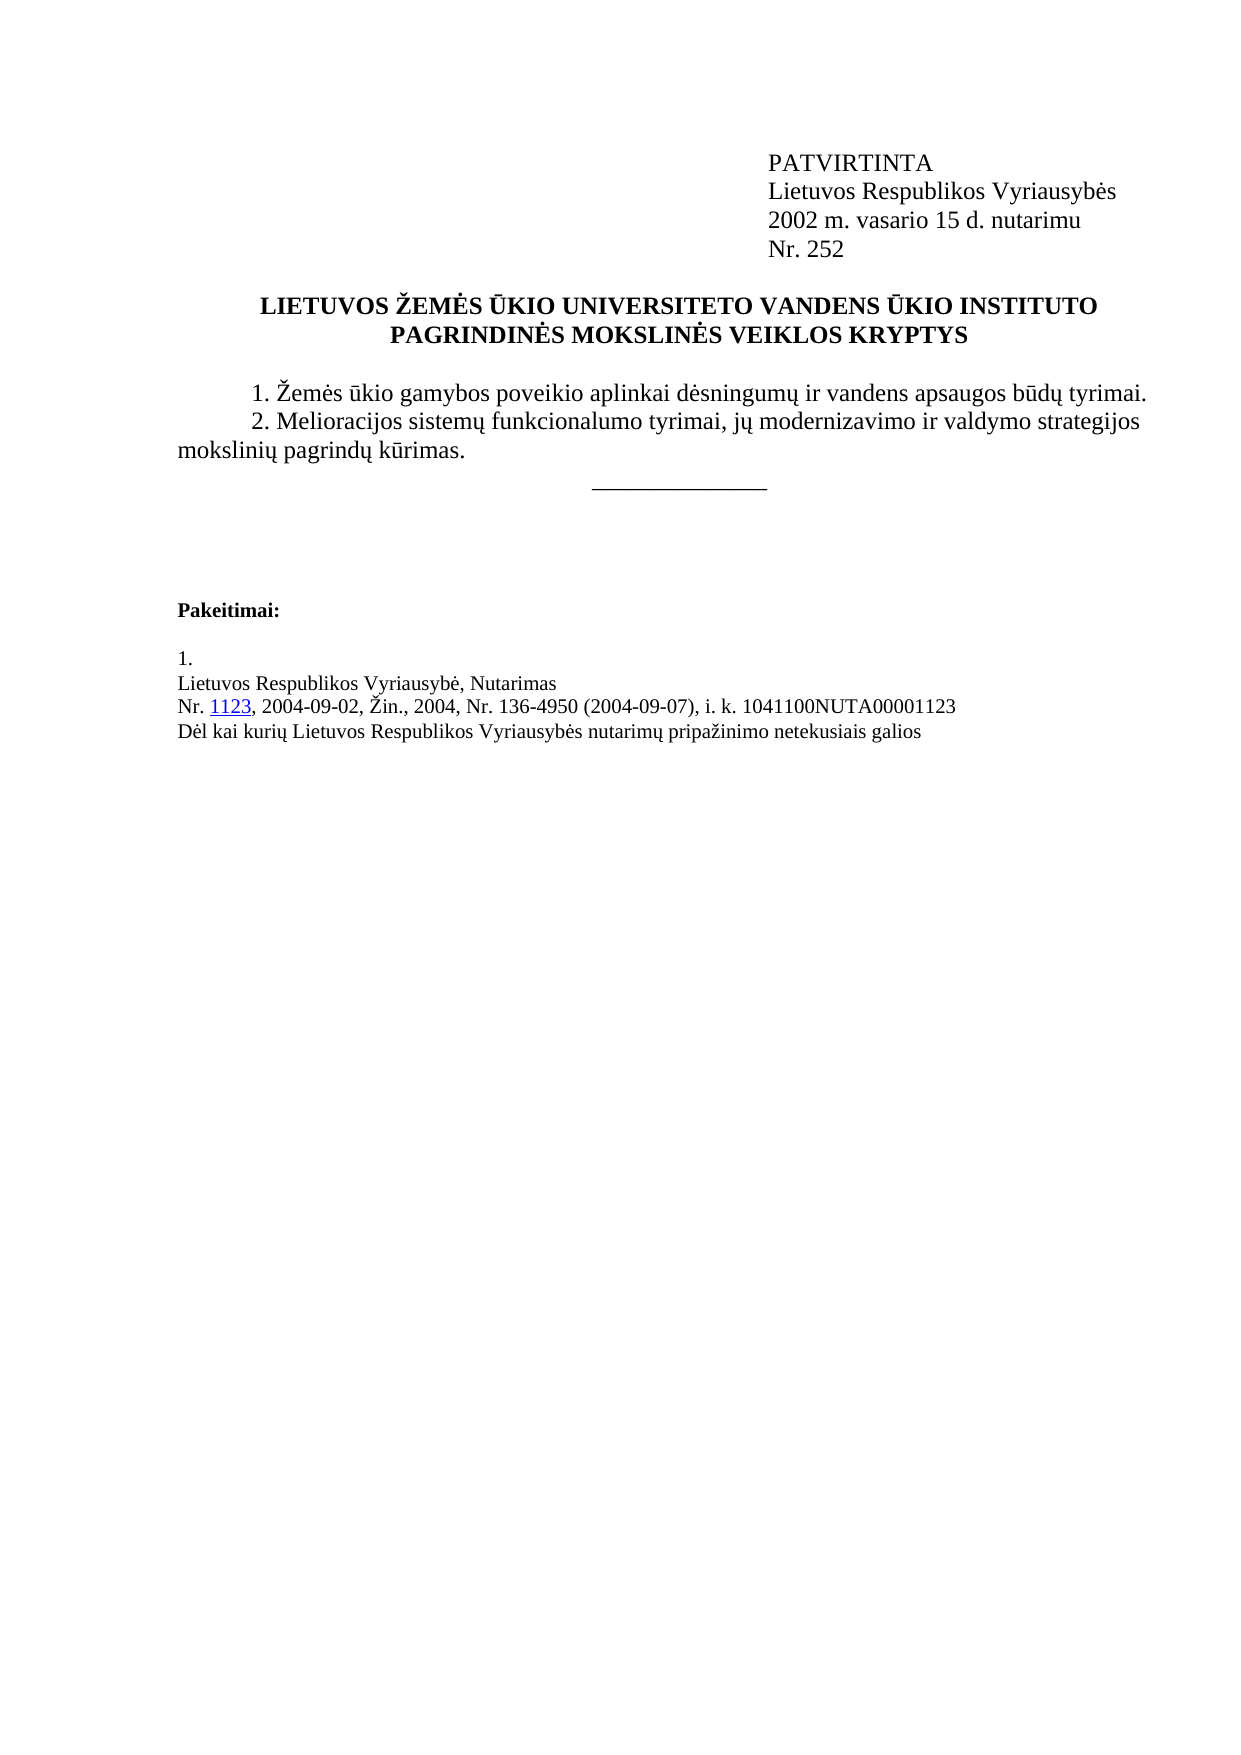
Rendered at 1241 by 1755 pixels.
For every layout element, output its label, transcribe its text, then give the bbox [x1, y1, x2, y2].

text 2. Melioracijos sistemų funkcionalumo tyrimai, jų modernizavimo ir valdymo strategijos mokslinių pagrindų kūrimas. [177, 406, 1181, 464]
text PATVIRTINTA [177, 148, 1181, 176]
text PAGRINDINĖS MOKSLINĖS VEIKLOS KRYPTYS [177, 320, 1181, 349]
text Pakeitimai: [177, 598, 1181, 622]
text LIETUVOS ŽEMĖS ŪKIO UNIVERSITETO VANDENS ŪKIO INSTITUTO [177, 291, 1181, 320]
text Dėl kai kurių Lietuvos Respublikos Vyriausybės nutarimų pripažinimo netekusiais galios [177, 718, 1181, 743]
text Nr. 252 [177, 234, 1181, 263]
text 1. Žemės ūkio gamybos poveikio aplinkai dėsningumų ir vandens apsaugos būdų tyrimai. [177, 378, 1181, 406]
text Lietuvos Respublikos Vyriausybės [177, 176, 1181, 205]
text 2002 m. vasario 15 d. nutarimu [177, 205, 1181, 234]
text Lietuvos Respublikos Vyriausybė, Nutarimas [177, 670, 1181, 694]
text 1. [177, 646, 1181, 670]
text Nr. 1123, 2004-09-02, Žin., 2004, Nr. 136-4950 (2004-09-07), i. k. 1041100NUTA00001123 [177, 694, 1181, 718]
text ______________ [177, 464, 1181, 493]
